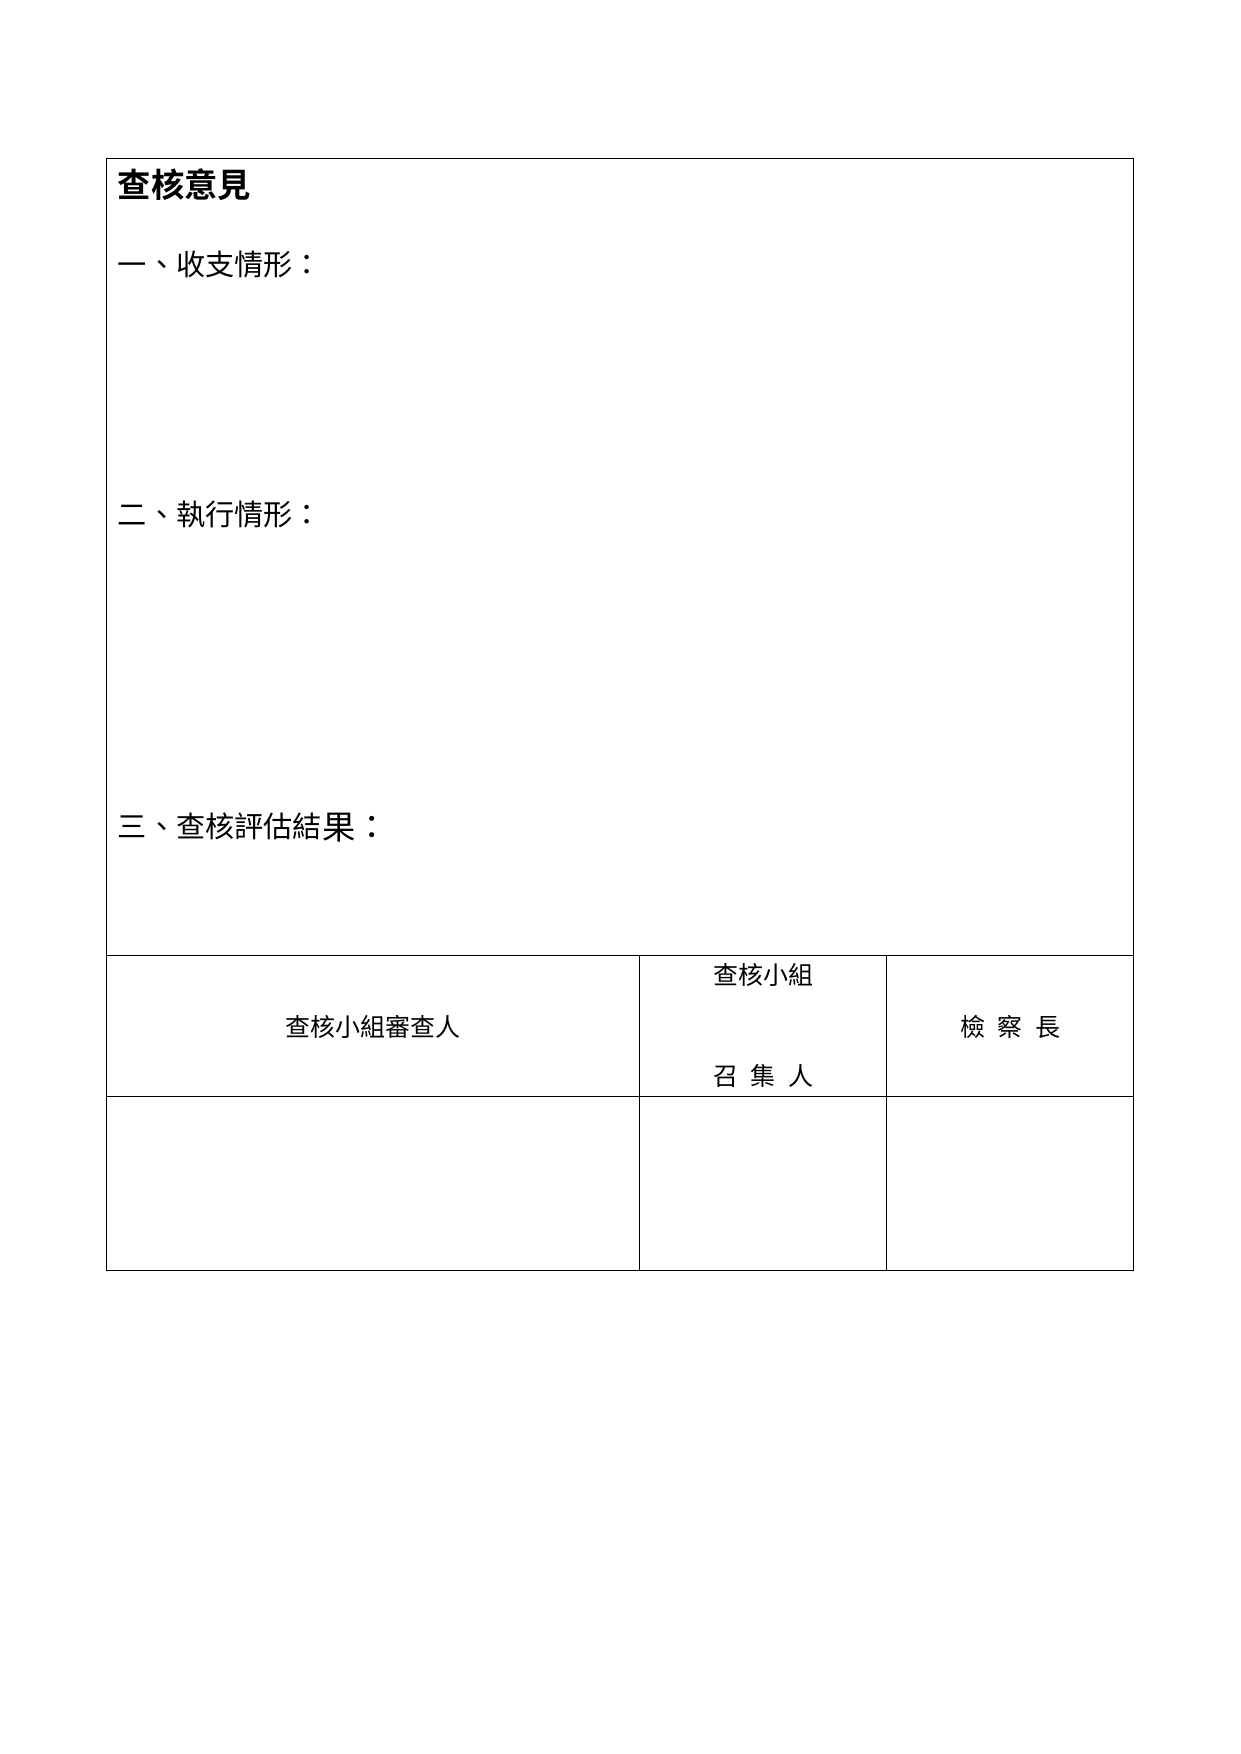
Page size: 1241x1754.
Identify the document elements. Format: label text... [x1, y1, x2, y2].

table_cell 查核意見 一、收支情形： 二、執行情形： 三、查核評估結果： [107, 159, 1133, 954]
table_cell [887, 1097, 1133, 1270]
table_cell 檢 察 長 [887, 956, 1133, 1096]
table_cell 查核小組 召 集 人 [640, 956, 886, 1096]
table_cell 查核小組審查人 [107, 956, 639, 1096]
table_cell [107, 1097, 639, 1270]
table_cell [640, 1097, 886, 1270]
